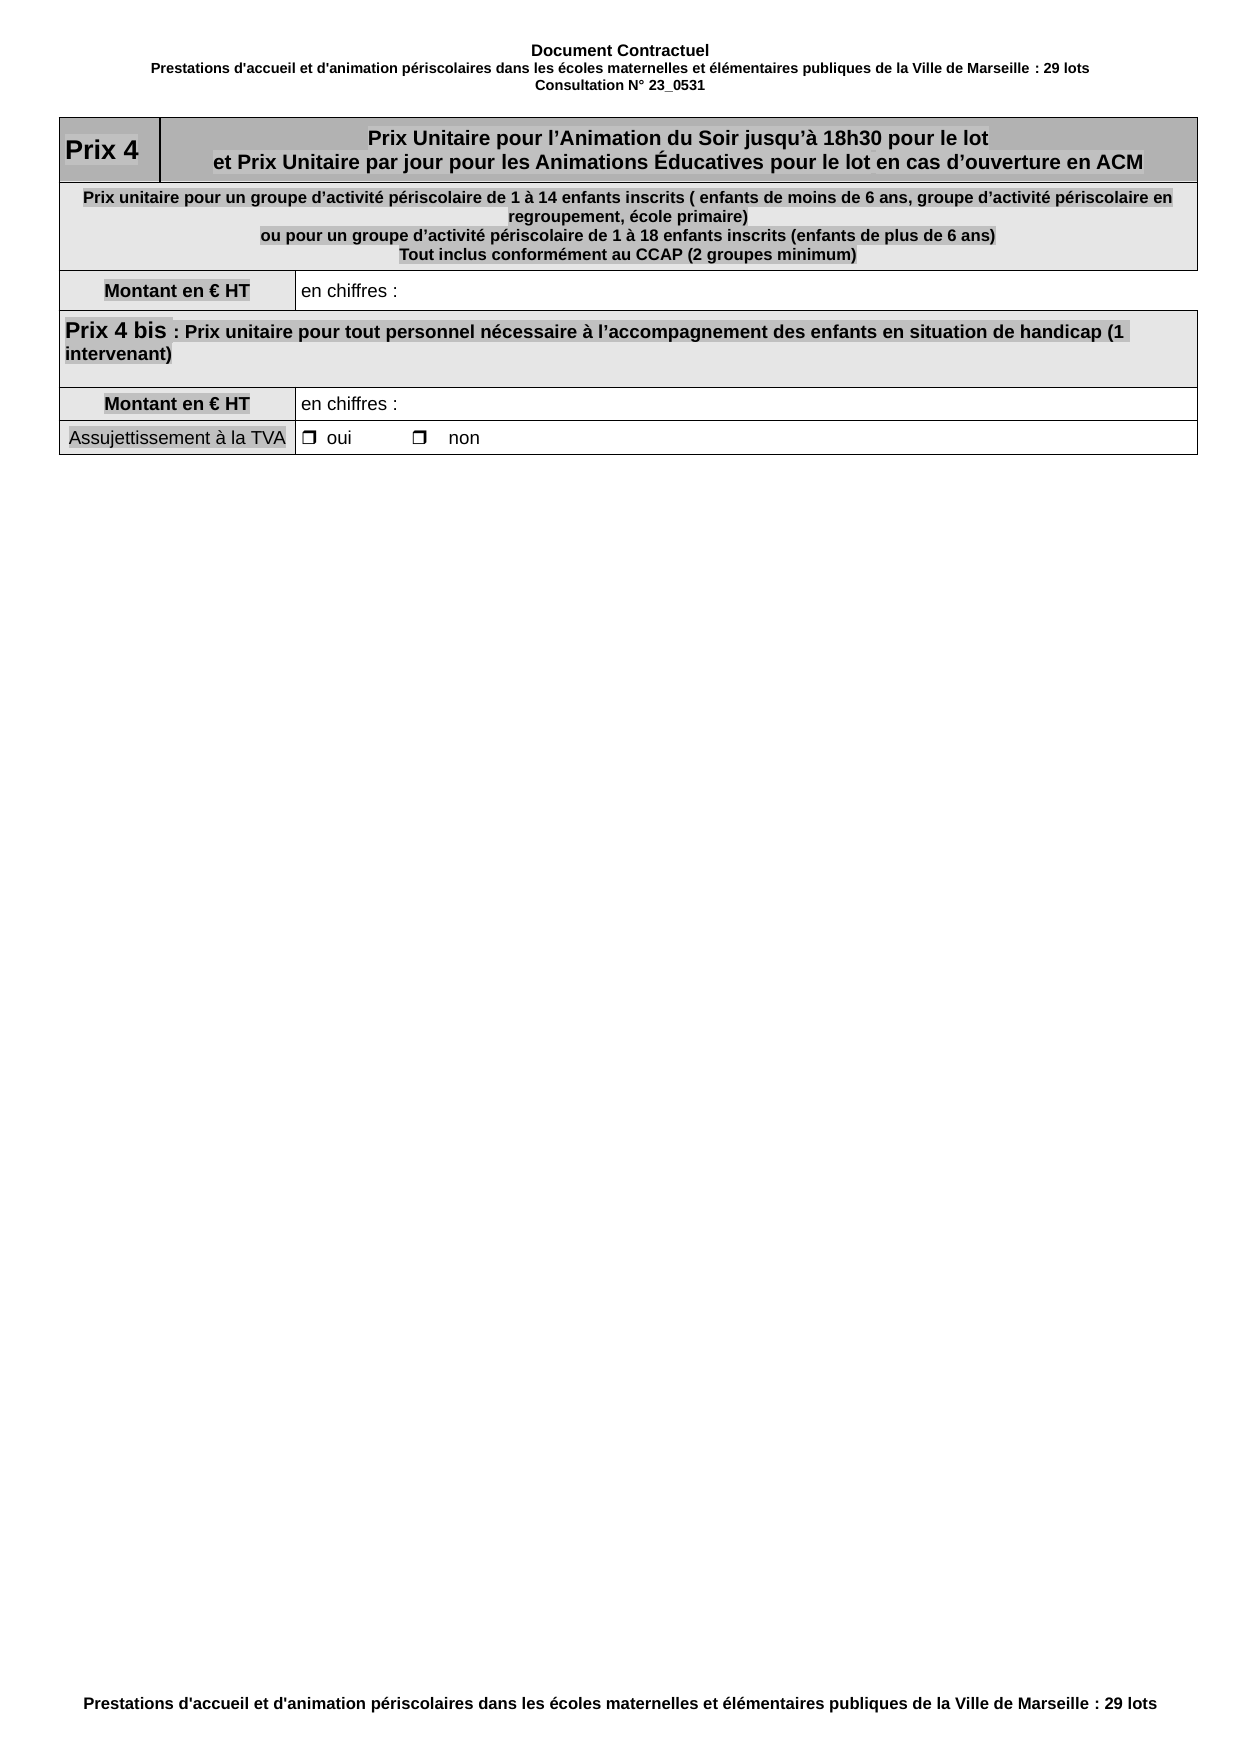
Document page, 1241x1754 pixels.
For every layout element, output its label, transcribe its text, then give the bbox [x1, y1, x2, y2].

table_cell Prix unitaire pour un groupe d’activité périscolaire de 1 à 14 enfants inscrits ( enfants de moins de 6 ans, groupe d’activité périscolaire en regroupement, école primaire) ou pour un groupe d’activité périscolaire de 1 à 18 enfants inscrits (enfants de plus de 6 ans) Tout inclus conformément au CCAP (2 groupes minimum) [60, 183, 1197, 270]
table_cell Assujettissement à la TVA [60, 421, 295, 454]
table_header Prix 4 bis : Prix unitaire pour tout personnel nécessaire à l’accompagnement des enfants en situation de handicap (1 intervenant) [60, 311, 1197, 387]
table_cell oui  non [296, 421, 1197, 454]
table_header Prix Unitaire pour l’Animation du Soir jusqu’à 18h30 pour le lot et Prix Unitaire par jour pour les Animations Éducatives pour le lot en cas d’ouverture en ACM [161, 118, 1197, 181]
table_header Prix 4 [60, 118, 159, 181]
table_cell en chiffres : [296, 388, 1197, 420]
table_cell en chiffres : [296, 271, 1197, 310]
table_cell Montant en € HT [60, 388, 295, 420]
table_cell Montant en € HT [60, 271, 295, 310]
